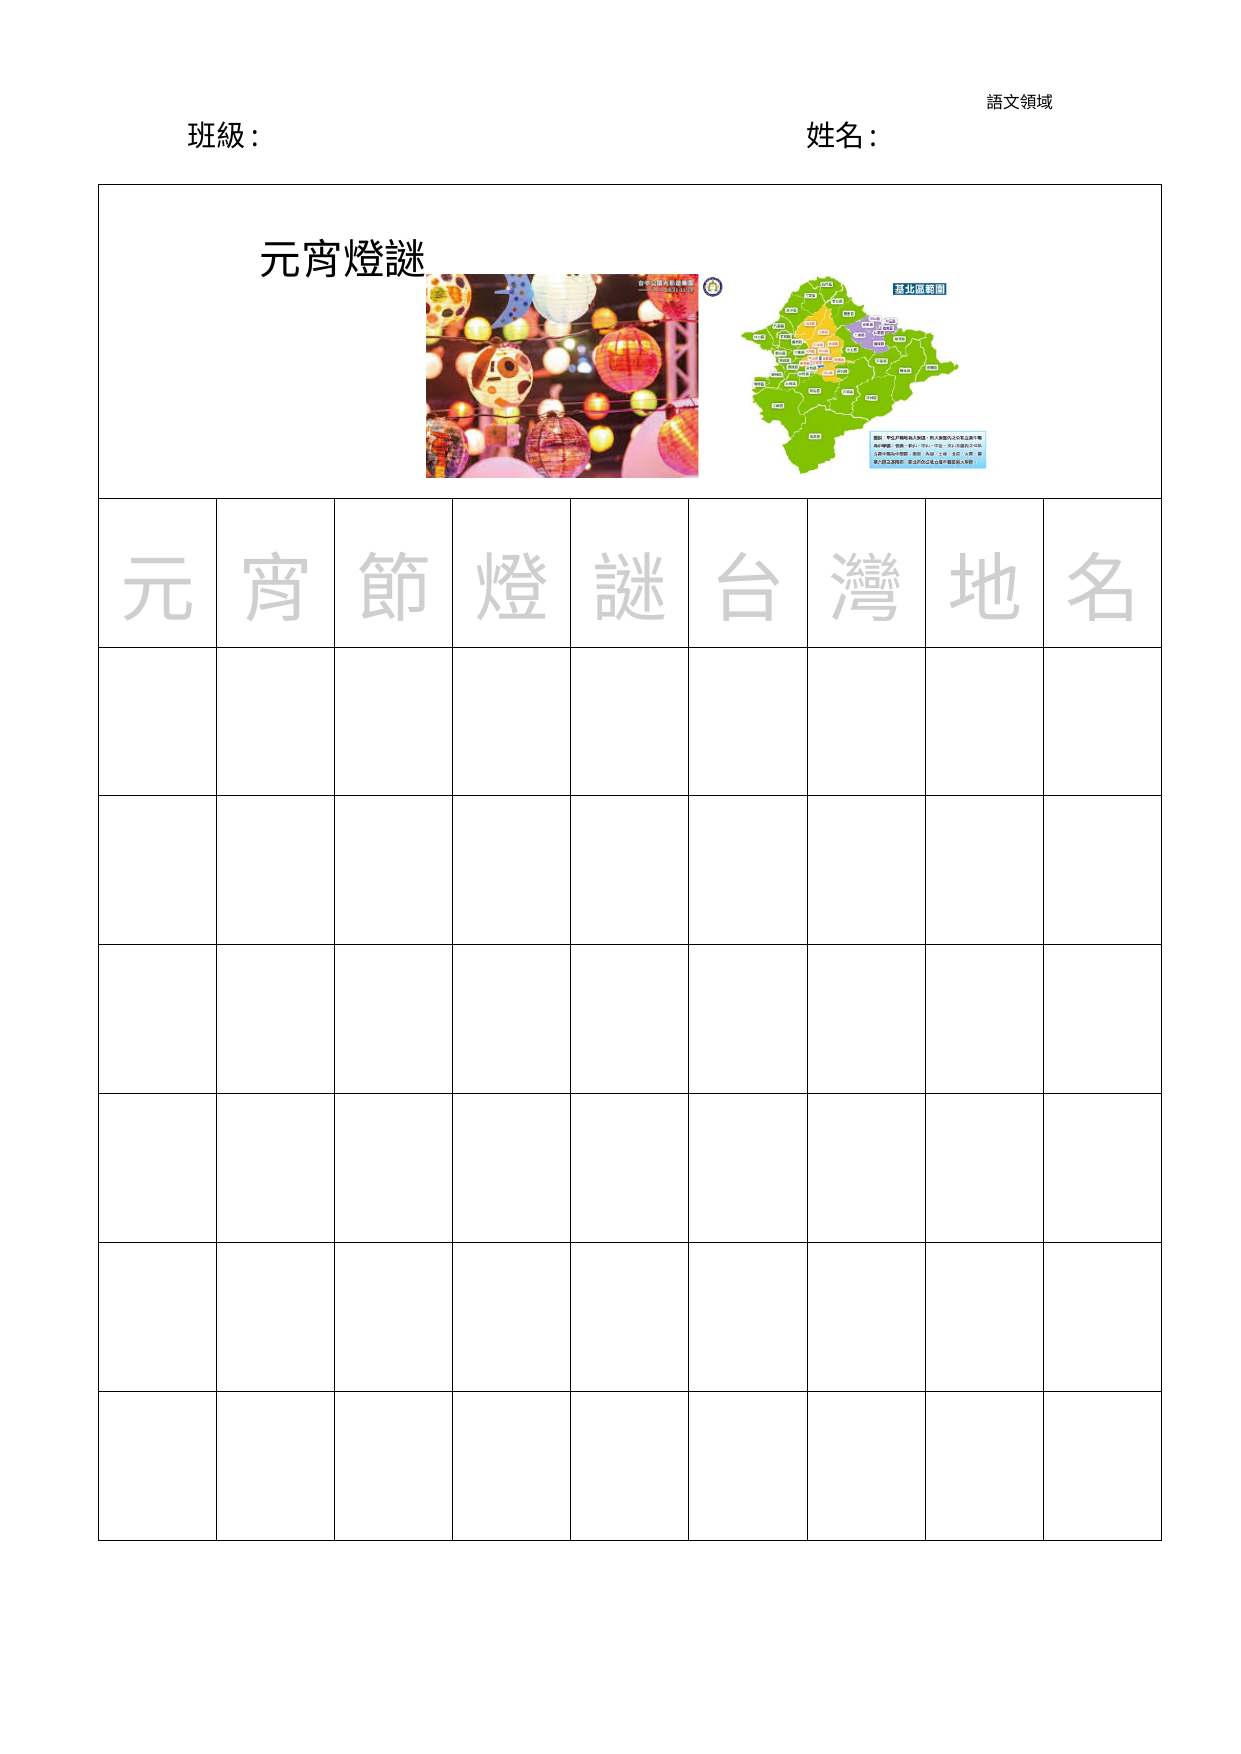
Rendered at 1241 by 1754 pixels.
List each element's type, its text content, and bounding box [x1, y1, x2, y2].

table_cell [926, 796, 1043, 944]
table_cell [453, 1243, 570, 1391]
table_cell [453, 1094, 570, 1242]
table_cell [99, 648, 216, 795]
table_cell [453, 945, 570, 1093]
table_cell 地 [926, 499, 1043, 647]
table_cell [808, 796, 925, 944]
table_cell [571, 1094, 688, 1242]
table_cell [1044, 796, 1161, 944]
table_cell [1044, 1094, 1161, 1242]
table_cell [1044, 1392, 1161, 1540]
table_cell [571, 1243, 688, 1391]
table_cell [217, 1392, 334, 1540]
table_cell [335, 796, 452, 944]
table_cell [689, 945, 807, 1093]
table_cell 元 [99, 499, 216, 647]
table_header 元宵燈謎 [99, 185, 1161, 498]
table_cell [217, 648, 334, 795]
table_cell [926, 1094, 1043, 1242]
table_cell [217, 1243, 334, 1391]
table_cell [571, 648, 688, 795]
table_cell [453, 648, 570, 795]
table_cell [99, 1243, 216, 1391]
table_cell [335, 1094, 452, 1242]
table_cell [453, 1392, 570, 1540]
table_cell [808, 648, 925, 795]
table_cell [99, 945, 216, 1093]
table_cell [808, 945, 925, 1093]
table_cell 台 [689, 499, 807, 647]
table_cell [689, 1392, 807, 1540]
table_cell [335, 945, 452, 1093]
table_cell [1044, 945, 1161, 1093]
table_cell [571, 796, 688, 944]
table_cell [926, 1392, 1043, 1540]
table_cell [926, 945, 1043, 1093]
table_cell [808, 1094, 925, 1242]
table_cell [217, 1094, 334, 1242]
table_cell [99, 796, 216, 944]
table_cell [99, 1094, 216, 1242]
table_cell 燈 [453, 499, 570, 647]
table_cell 謎 [571, 499, 688, 647]
table_cell [1044, 1243, 1161, 1391]
table_cell 名 [1044, 499, 1161, 647]
table_cell [335, 1243, 452, 1391]
table_cell 宵 [217, 499, 334, 647]
table_cell [689, 648, 807, 795]
table_cell [808, 1243, 925, 1391]
table_cell 灣 [808, 499, 925, 647]
table_cell [1044, 648, 1161, 795]
table_cell [99, 1392, 216, 1540]
table_cell [571, 945, 688, 1093]
table_cell [808, 1392, 925, 1540]
table_cell [335, 648, 452, 795]
table_cell 節 [335, 499, 452, 647]
table_cell [217, 796, 334, 944]
table_cell [689, 1243, 807, 1391]
table_cell [689, 1094, 807, 1242]
table_cell [335, 1392, 452, 1540]
table_cell [453, 796, 570, 944]
table_cell [689, 796, 807, 944]
table_cell [926, 648, 1043, 795]
table_cell [926, 1243, 1043, 1391]
table_cell [571, 1392, 688, 1540]
table_cell [217, 945, 334, 1093]
